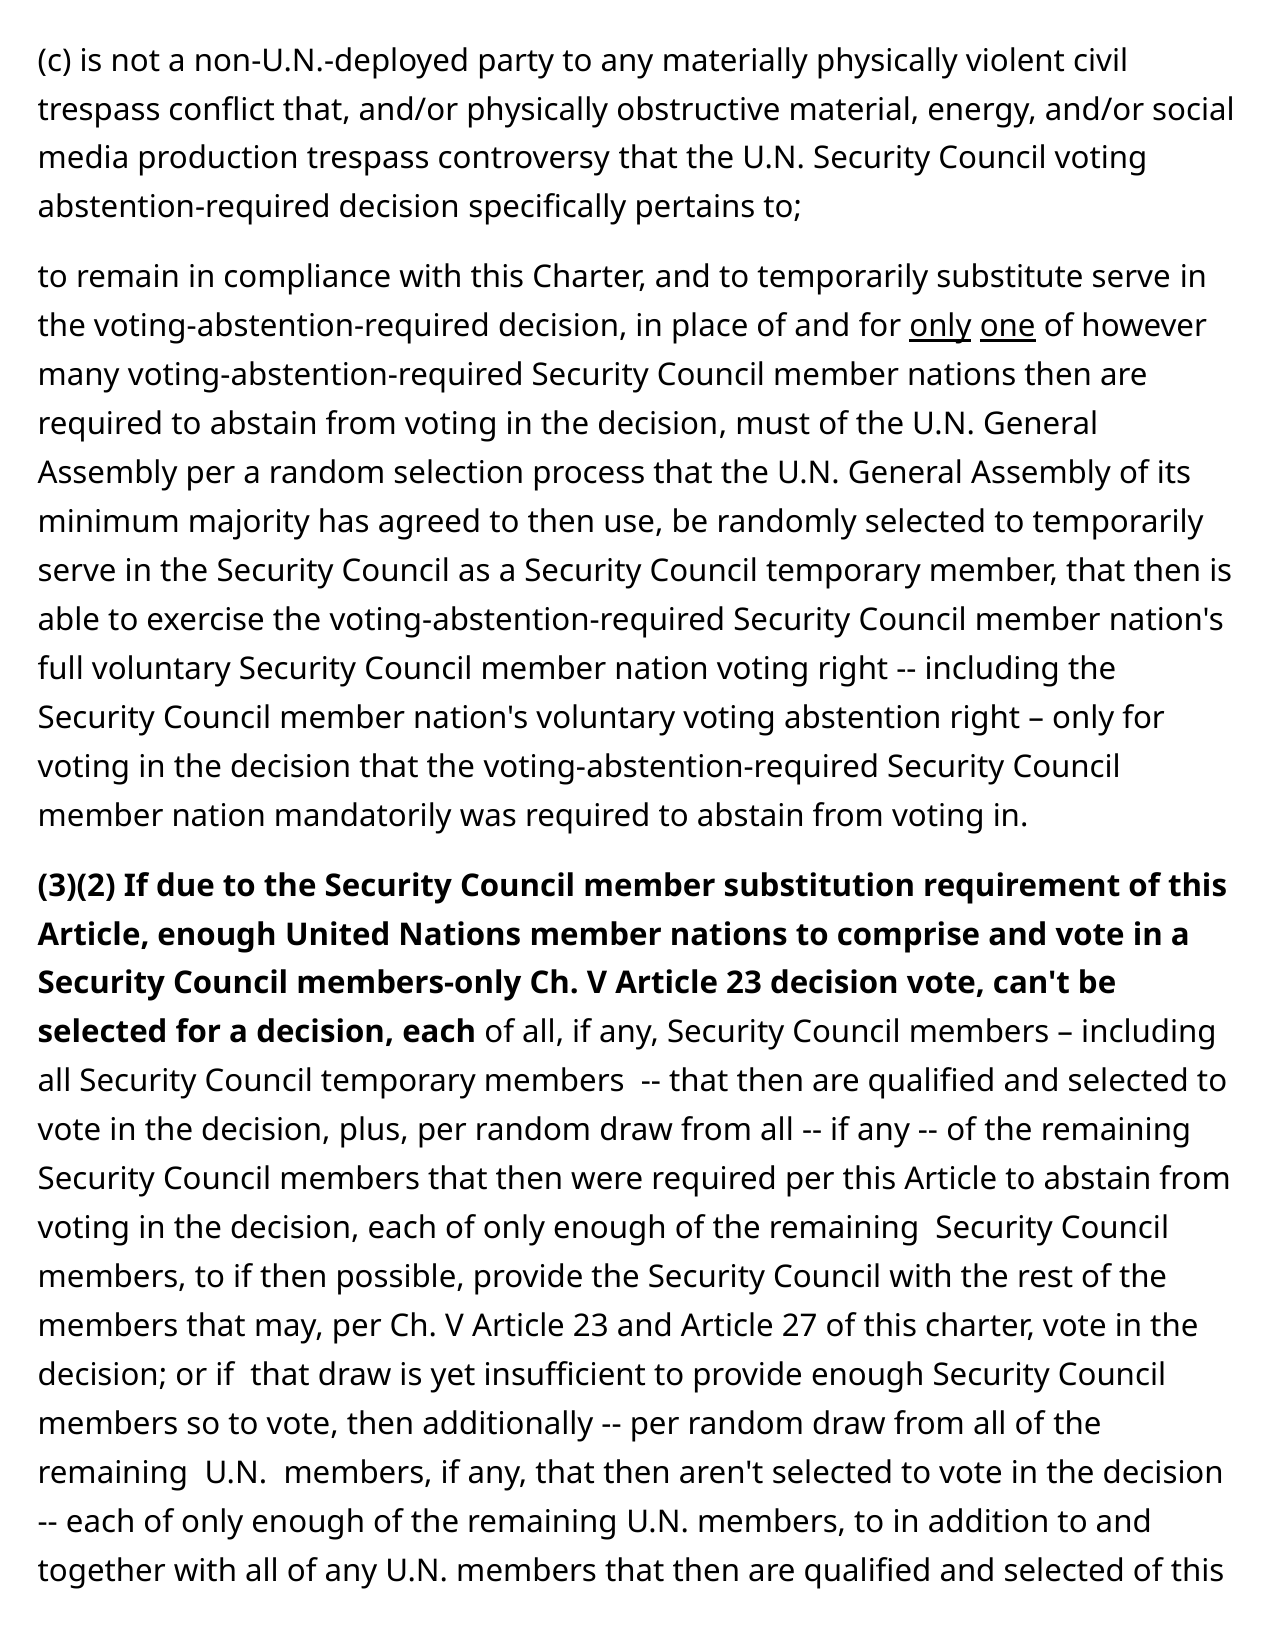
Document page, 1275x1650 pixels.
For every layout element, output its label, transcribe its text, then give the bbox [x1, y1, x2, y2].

text to remain in compliance with this Charter, and to temporarily substitute serve in the voting-abstention-required decision, in place of and for only one of however many voting-abstention-required Security Council member nations then are required to abstain from voting in the decision, must of the U.N. General Assembly per a random selection process that the U.N. General Assembly of its minimum majority has agreed to then use, be randomly selected to temporarily serve in the Security Council as a Security Council temporary member, that then is able to exercise the voting-abstention-required Security Council member nation's full voluntary Security Council member nation voting right -- including the Security Council member nation's voluntary voting abstention right – only for voting in the decision that the voting-abstention-required Security Council member nation mandatorily was required to abstain from voting in. [37, 254, 1237, 835]
text (c) is not a non-U.N.-deployed party to any materially physically violent civil trespass conflict that, and/or physically obstructive material, energy, and/or social media production trespass controversy that the U.N. Security Council voting abstention-required decision specifically pertains to; [37, 37, 1237, 227]
text (3)(2) If due to the Security Council member substitution requirement of this Article, enough United Nations member nations to comprise and vote in a Security Council members-only Ch. V Article 23 decision vote, can't be selected for a decision, each of all, if any, Security Council members – including all Security Council temporary members -- that then are qualified and selected to vote in the decision, plus, per random draw from all -- if any -- of the remaining Security Council members that then were required per this Article to abstain from voting in the decision, each of only enough of the remaining Security Council members, to if then possible, provide the Security Council with the rest of the members that may, per Ch. V Article 23 and Article 27 of this charter, vote in the decision; or if that draw is yet insufficient to provide enough Security Council members so to vote, then additionally -- per random draw from all of the remaining U.N. members, if any, that then aren't selected to vote in the decision -- each of only enough of the remaining U.N. members, to in addition to and together with all of any U.N. members that then are qualified and selected of this [37, 862, 1237, 1591]
